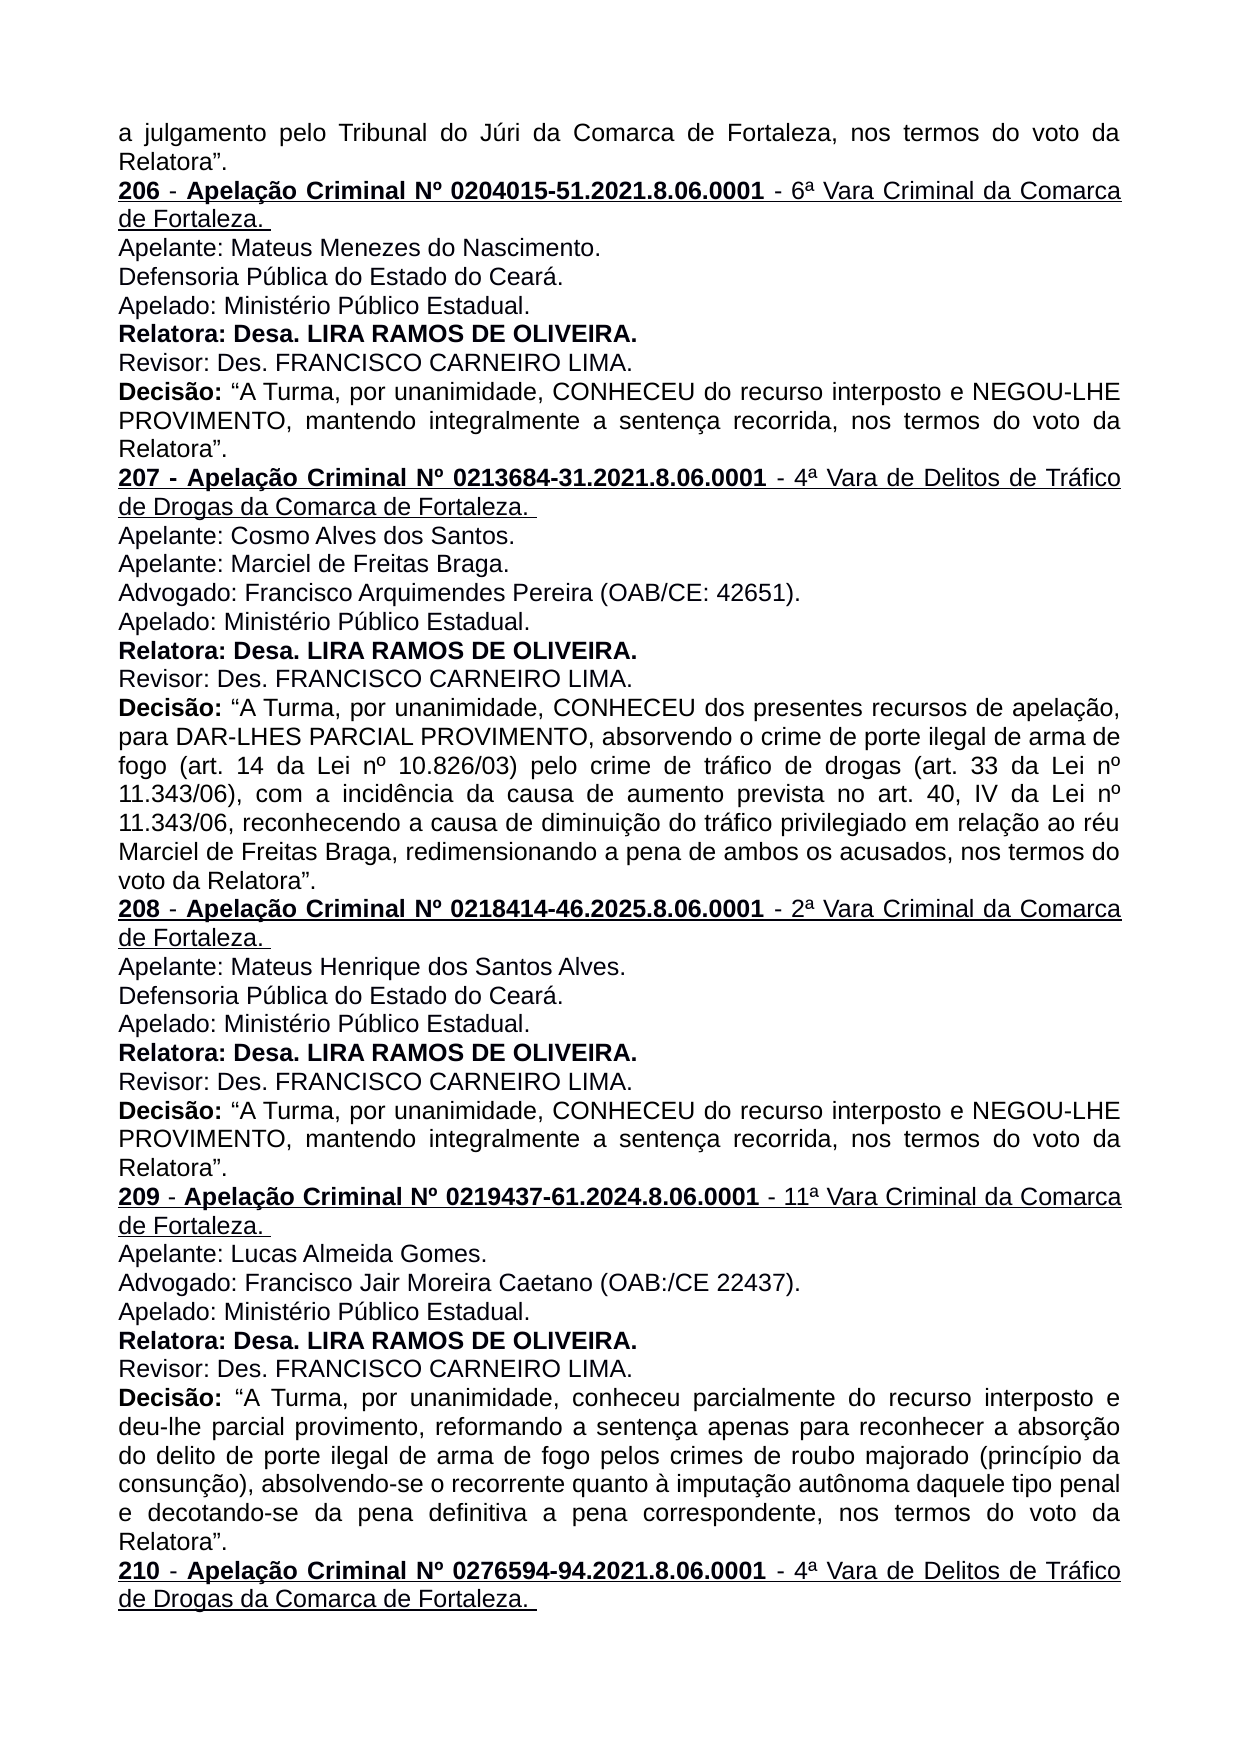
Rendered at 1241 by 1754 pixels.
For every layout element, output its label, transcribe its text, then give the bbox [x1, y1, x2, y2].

text 208 - Apelação Criminal Nº 0218414-46.2025.8.06.0001 - 2ª Vara Criminal da Comarca [118, 894, 1122, 919]
text Revisor: Des. FRANCISCO CARNEIRO LIMA. [118, 664, 1122, 693]
text de Fortaleza. [118, 921, 1122, 952]
text Defensoria Pública do Estado do Ceará. [118, 981, 1122, 1009]
text de Fortaleza. [118, 1208, 1122, 1239]
text Apelante: Lucas Almeida Gomes. [118, 1239, 1122, 1268]
text Apelante: Cosmo Alves dos Santos. [118, 521, 1122, 549]
text de Fortaleza. [118, 202, 1122, 233]
text Decisão: “A Turma, por unanimidade, conheceu parcialmente do recurso interposto e deu-lhe parcial provimento, reformando a sentença apenas para reconhecer a absorção do delito de porte ilegal de arma de fogo pelos crimes de roubo majorado (princípio da consunção), absolvendo-se o recorrente quanto à imputação autônoma daquele tipo penal e decotando-se da pena definitiva a pena correspondente, nos termos do voto da Relatora”. [118, 1383, 1122, 1556]
text 210 - Apelação Criminal Nº 0276594-94.2021.8.06.0001 - 4ª Vara de Delitos de Tráfico de Drogas da Comarca de Fortaleza. [118, 1556, 1122, 1613]
text Apelado: Ministério Público Estadual. [118, 291, 1122, 319]
text Advogado: Francisco Arquimendes Pereira (OAB/CE: 42651). [118, 578, 1122, 607]
text Apelado: Ministério Público Estadual. [118, 1009, 1122, 1038]
text a julgamento pelo Tribunal do Júri da Comarca de Fortaleza, nos termos do voto da Relatora”. [118, 118, 1122, 176]
text Advogado: Francisco Jair Moreira Caetano (OAB:/CE 22437). [118, 1268, 1122, 1297]
text Apelante: Mateus Henrique dos Santos Alves. [118, 952, 1122, 981]
text Apelado: Ministério Público Estadual. [118, 607, 1122, 636]
text Apelante: Mateus Menezes do Nascimento. [118, 233, 1122, 262]
text Revisor: Des. FRANCISCO CARNEIRO LIMA. [118, 348, 1122, 377]
text Apelado: Ministério Público Estadual. [118, 1297, 1122, 1326]
text Decisão: “A Turma, por unanimidade, CONHECEU do recurso interposto e NEGOU-LHE PROVIMENTO, mantendo integralmente a sentença recorrida, nos termos do voto da Relatora”. [118, 1096, 1122, 1182]
text Relatora: Desa. LIRA RAMOS DE OLIVEIRA. [118, 1326, 1122, 1354]
text 206 - Apelação Criminal Nº 0204015-51.2021.8.06.0001 - 6ª Vara Criminal da Comarca [118, 176, 1122, 201]
text Decisão: “A Turma, por unanimidade, CONHECEU do recurso interposto e NEGOU-LHE PROVIMENTO, mantendo integralmente a sentença recorrida, nos termos do voto da Relatora”. [118, 377, 1122, 463]
text Revisor: Des. FRANCISCO CARNEIRO LIMA. [118, 1354, 1122, 1383]
text Relatora: Desa. LIRA RAMOS DE OLIVEIRA. [118, 319, 1122, 348]
text 209 - Apelação Criminal Nº 0219437-61.2024.8.06.0001 - 11ª Vara Criminal da Comarca [118, 1182, 1122, 1207]
text Defensoria Pública do Estado do Ceará. [118, 262, 1122, 291]
text Decisão: “A Turma, por unanimidade, CONHECEU dos presentes recursos de apelação, para DAR-LHES PARCIAL PROVIMENTO, absorvendo o crime de porte ilegal de arma de fogo (art. 14 da Lei nº 10.826/03) pelo crime de tráfico de drogas (art. 33 da Lei nº 11.343/06), com a incidência da causa de aumento prevista no art. 40, IV da Lei nº 11.343/06, reconhecendo a causa de diminuição do tráfico privilegiado em relação ao réu Marciel de Freitas Braga, redimensionando a pena de ambos os acusados, nos termos do voto da Relatora”. [118, 693, 1122, 894]
text Relatora: Desa. LIRA RAMOS DE OLIVEIRA. [118, 1038, 1122, 1067]
text Revisor: Des. FRANCISCO CARNEIRO LIMA. [118, 1067, 1122, 1096]
text Apelante: Marciel de Freitas Braga. [118, 549, 1122, 578]
text 207 - Apelação Criminal Nº 0213684-31.2021.8.06.0001 - 4ª Vara de Delitos de Tráfico de Drogas da Comarca de Fortaleza. [118, 463, 1122, 521]
text Relatora: Desa. LIRA RAMOS DE OLIVEIRA. [118, 636, 1122, 664]
